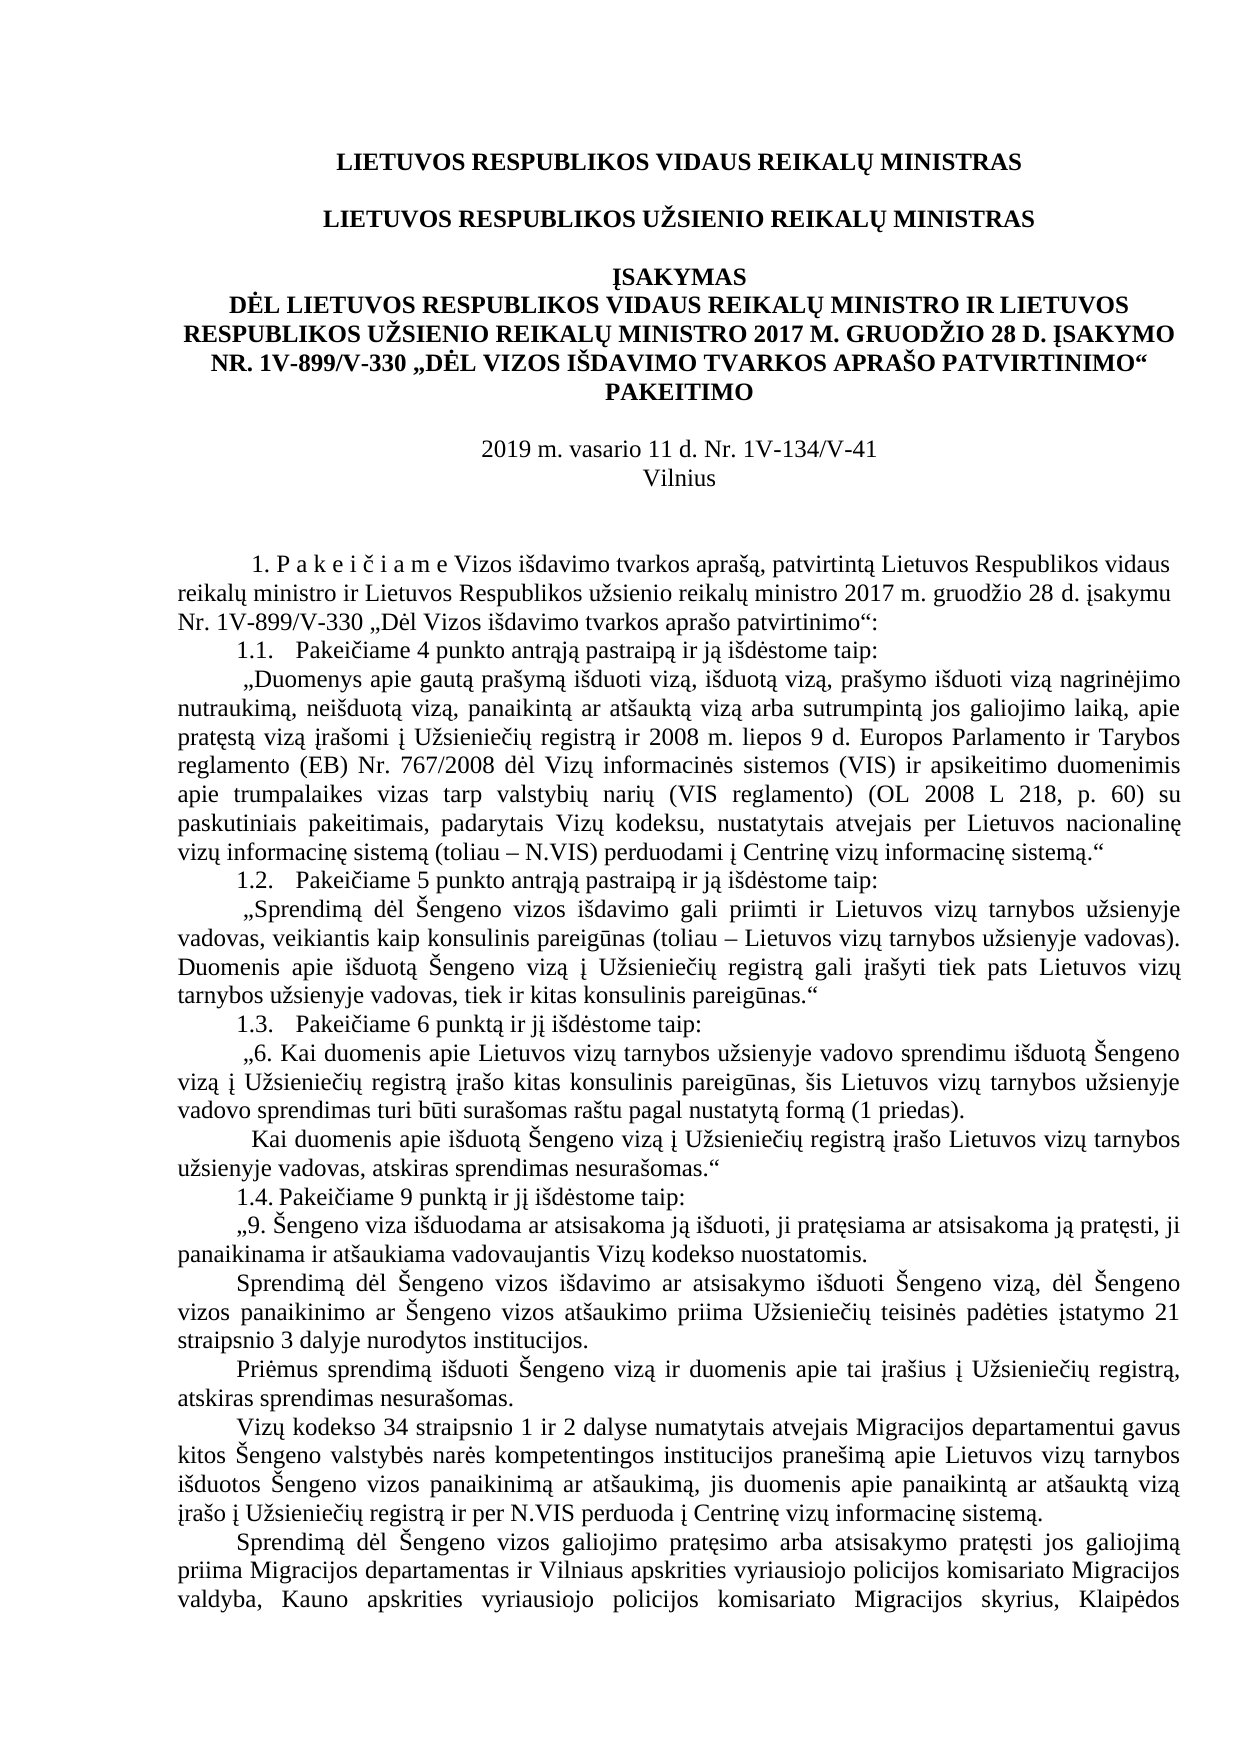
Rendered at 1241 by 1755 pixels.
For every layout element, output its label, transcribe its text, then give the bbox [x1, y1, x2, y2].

text Kai duomenis apie išduotą Šengeno vizą į Užsieniečių registrą įrašo Lietuvos vizų tarnybos užsienyje vadovas, atskiras sprendimas nesurašomas.“ [177, 1124, 1181, 1182]
text Vilnius [177, 463, 1181, 492]
text „Duomenys apie gautą prašymą išduoti vizą, išduotą vizą, prašymo išduoti vizą nagrinėjimo nutraukimą, neišduotą vizą, panaikintą ar atšauktą vizą arba sutrumpintą jos galiojimo laiką, apie pratęstą vizą įrašomi į Užsieniečių registrą ir 2008 m. liepos 9 d. Europos Parlamento ir Tarybos reglamento (EB) Nr. 767/2008 dėl Vizų informacinės sistemos (VIS) ir apsikeitimo duomenimis apie trumpalaikes vizas tarp valstybių narių (VIS reglamento) (OL 2008 L 218, p. 60) su paskutiniais pakeitimais, padarytais Vizų kodeksu, nustatytais atvejais per Lietuvos nacionalinę vizų informacinę sistemą (toliau – N.VIS) perduodami į Centrinę vizų informacinę sistemą.“ [177, 664, 1181, 866]
text „9. Šengeno viza išduodama ar atsisakoma ją išduoti, ji pratęsiama ar atsisakoma ją pratęsti, ji panaikinama ir atšaukiama vadovaujantis Vizų kodekso nuostatomis. [177, 1211, 1181, 1268]
text Priėmus sprendimą išduoti Šengeno vizą ir duomenis apie tai įrašius į Užsieniečių registrą, atskiras sprendimas nesurašomas. [177, 1354, 1181, 1412]
text Sprendimą dėl Šengeno vizos galiojimo pratęsimo arba atsisakymo pratęsti jos galiojimą priima Migracijos departamentas ir Vilniaus apskrities vyriausiojo policijos komisariato Migracijos valdyba, Kauno apskrities vyriausiojo policijos komisariato Migracijos skyrius, Klaipėdos [177, 1527, 1181, 1613]
text 1. P a k e i č i a m e Vizos išdavimo tvarkos aprašą, patvirtintą Lietuvos Respublikos vidaus reikalų ministro ir Lietuvos Respublikos užsienio reikalų ministro 2017 m. gruodžio 28 d. įsakymu Nr. 1V-899/V-330 „Dėl Vizos išdavimo tvarkos aprašo patvirtinimo“: [177, 549, 1171, 636]
text 1.1. Pakeičiame 4 punkto antrąją pastraipą ir ją išdėstome taip: [236, 636, 1171, 664]
text 1.2. Pakeičiame 5 punkto antrąją pastraipą ir ją išdėstome taip: [236, 866, 1171, 894]
text ĮSAKYMAS [177, 262, 1181, 291]
text 1.4. Pakeičiame 9 punktą ir jį išdėstome taip: [236, 1182, 1171, 1211]
text „Sprendimą dėl Šengeno vizos išdavimo gali priimti ir Lietuvos vizų tarnybos užsienyje vadovas, veikiantis kaip konsulinis pareigūnas (toliau – Lietuvos vizų tarnybos užsienyje vadovas). Duomenis apie išduotą Šengeno vizą į Užsieniečių registrą gali įrašyti tiek pats Lietuvos vizų tarnybos užsienyje vadovas, tiek ir kitas konsulinis pareigūnas.“ [177, 894, 1181, 1009]
text Sprendimą dėl Šengeno vizos išdavimo ar atsisakymo išduoti Šengeno vizą, dėl Šengeno vizos panaikinimo ar Šengeno vizos atšaukimo priima Užsieniečių teisinės padėties įstatymo 21 straipsnio 3 dalyje nurodytos institucijos. [177, 1268, 1181, 1354]
text „6. Kai duomenis apie Lietuvos vizų tarnybos užsienyje vadovo sprendimu išduotą Šengeno vizą į Užsieniečių registrą įrašo kitas konsulinis pareigūnas, šis Lietuvos vizų tarnybos užsienyje vadovo sprendimas turi būti surašomas raštu pagal nustatytą formą (1 priedas). [177, 1038, 1181, 1124]
text LIETUVOS RESPUBLIKOS UŽSIENIO REIKALŲ MINISTRAS [177, 204, 1181, 233]
text Vizų kodekso 34 straipsnio 1 ir 2 dalyse numatytais atvejais Migracijos departamentui gavus kitos Šengeno valstybės narės kompetentingos institucijos pranešimą apie Lietuvos vizų tarnybos išduotos Šengeno vizos panaikinimą ar atšaukimą, jis duomenis apie panaikintą ar atšauktą vizą įrašo į Užsieniečių registrą ir per N.VIS perduoda į Centrinę vizų informacinę sistemą. [177, 1412, 1181, 1527]
text DĖL LIETUVOS RESPUBLIKOS VIDAUS REIKALŲ MINISTRO IR LIETUVOS RESPUBLIKOS UŽSIENIO REIKALŲ MINISTRO 2017 M. GRUODŽIO 28 D. ĮSAKYMO NR. 1V-899/V-330 „DĖL VIZOS IŠDAVIMO TVARKOS APRAŠO PATVIRTINIMO“ PAKEITIMO [177, 291, 1181, 406]
text LIETUVOS RESPUBLIKOS VIDAUS REIKALŲ MINISTRAS [177, 147, 1181, 176]
text 2019 m. vasario 11 d. Nr. 1V-134/V-41 [177, 434, 1181, 463]
text 1.3. Pakeičiame 6 punktą ir jį išdėstome taip: [236, 1009, 1171, 1038]
